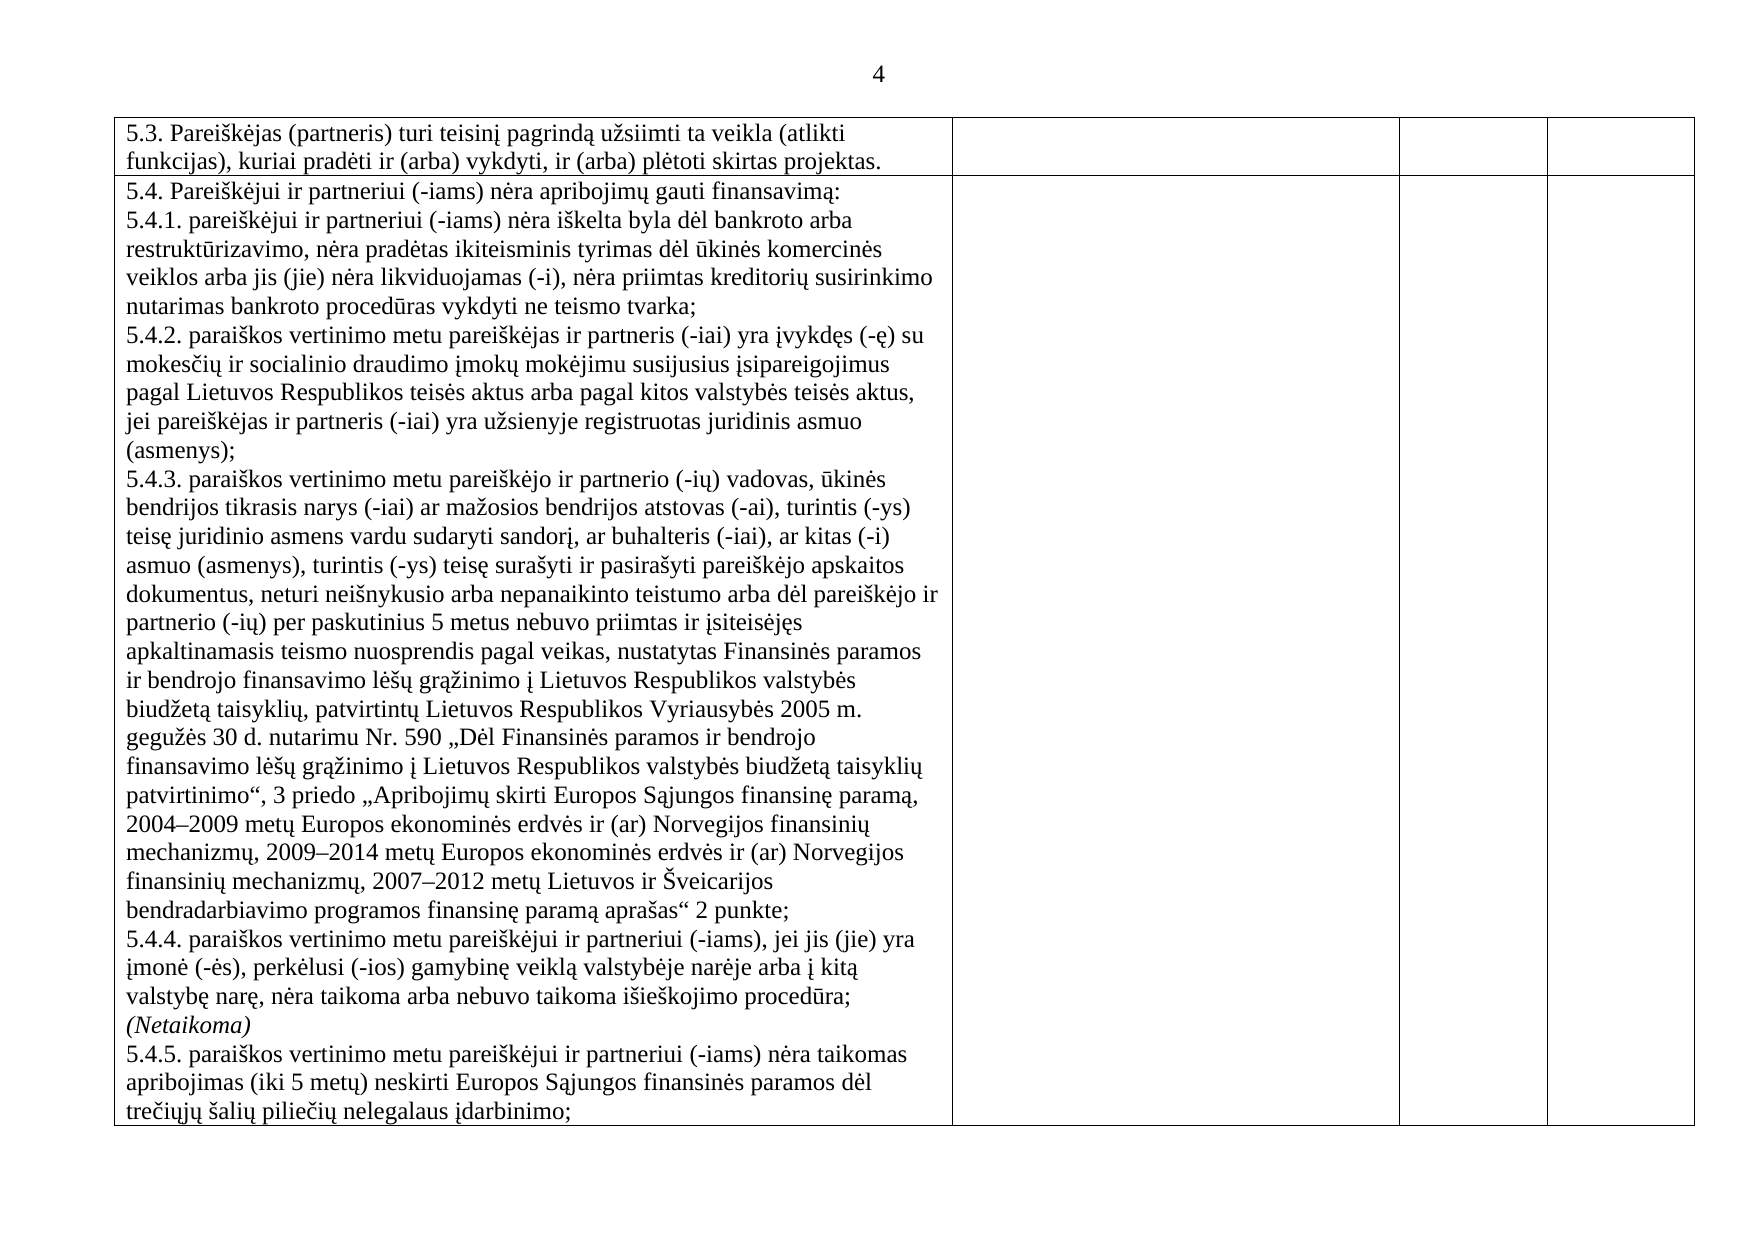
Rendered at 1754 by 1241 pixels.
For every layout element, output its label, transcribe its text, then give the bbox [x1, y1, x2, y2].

table_cell [1548, 118, 1694, 175]
table_cell [1400, 176, 1547, 1125]
table_cell [953, 176, 1399, 1125]
table_cell [1400, 118, 1547, 175]
table_cell 5.4. Pareiškėjui ir partneriui (-iams) nėra apribojimų gauti finansavimą: 5.4.1. pareiškėjui ir partneriui (-iams) nėra iškelta byla dėl bankroto arba restruktūrizavimo, nėra pradėtas ikiteisminis tyrimas dėl ūkinės komercinės veiklos arba jis (jie) nėra likviduojamas (-i), nėra priimtas kreditorių susirinkimo nutarimas bankroto procedūras vykdyti ne teismo tvarka; 5.4.2. paraiškos vertinimo metu pareiškėjas ir partneris (-iai) yra įvykdęs (-ę) su mokesčių ir socialinio draudimo įmokų mokėjimu susijusius įsipareigojimus pagal Lietuvos Respublikos teisės aktus arba pagal kitos valstybės teisės aktus, jei pareiškėjas ir partneris (-iai) yra užsienyje registruotas juridinis asmuo (asmenys); 5.4.3. paraiškos vertinimo metu pareiškėjo ir partnerio (-ių) vadovas, ūkinės bendrijos tikrasis narys (-iai) ar mažosios bendrijos atstovas (-ai), turintis (-ys) teisę juridinio asmens vardu sudaryti sandorį, ar buhalteris (-iai), ar kitas (-i) asmuo (asmenys), turintis (-ys) teisę surašyti ir pasirašyti pareiškėjo apskaitos dokumentus, neturi neišnykusio arba nepanaikinto teistumo arba dėl pareiškėjo ir partnerio (-ių) per paskutinius 5 metus nebuvo priimtas ir įsiteisėjęs apkaltinamasis teismo nuosprendis pagal veikas, nustatytas Finansinės paramos ir bendrojo finansavimo lėšų grąžinimo į Lietuvos Respublikos valstybės biudžetą taisyklių, patvirtintų Lietuvos Respublikos Vyriausybės 2005 m. gegužės 30 d. nutarimu Nr. 590 „Dėl Finansinės paramos ir bendrojo finansavimo lėšų grąžinimo į Lietuvos Respublikos valstybės biudžetą taisyklių patvirtinimo“, 3 priedo „Apribojimų skirti Europos Sąjungos finansinę paramą, 2004–2009 metų Europos ekonominės erdvės ir (ar) Norvegijos finansinių mechanizmų, 2009–2014 metų Europos ekonominės erdvės ir (ar) Norvegijos finansinių mechanizmų, 2007–2012 metų Lietuvos ir Šveicarijos bendradarbiavimo programos finansinę paramą aprašas“ 2 punkte; 5.4.4. paraiškos vertinimo metu pareiškėjui ir partneriui (-iams), jei jis (jie) yra įmonė (-ės), perkėlusi (-ios) gamybinę veiklą valstybėje narėje arba į kitą valstybę narę, nėra taikoma arba nebuvo taikoma išieškojimo procedūra; (Netaikoma) 5.4.5. paraiškos vertinimo metu pareiškėjui ir partneriui (-iams) nėra taikomas apribojimas (iki 5 metų) neskirti Europos Sąjungos finansinės paramos dėl trečiųjų šalių piliečių nelegalaus įdarbinimo; [115, 176, 952, 1125]
table_cell [1548, 176, 1694, 1125]
table_cell [953, 118, 1399, 175]
table_cell 5.3. Pareiškėjas (partneris) turi teisinį pagrindą užsiimti ta veikla (atlikti funkcijas), kuriai pradėti ir (arba) vykdyti, ir (arba) plėtoti skirtas projektas. [115, 118, 952, 175]
